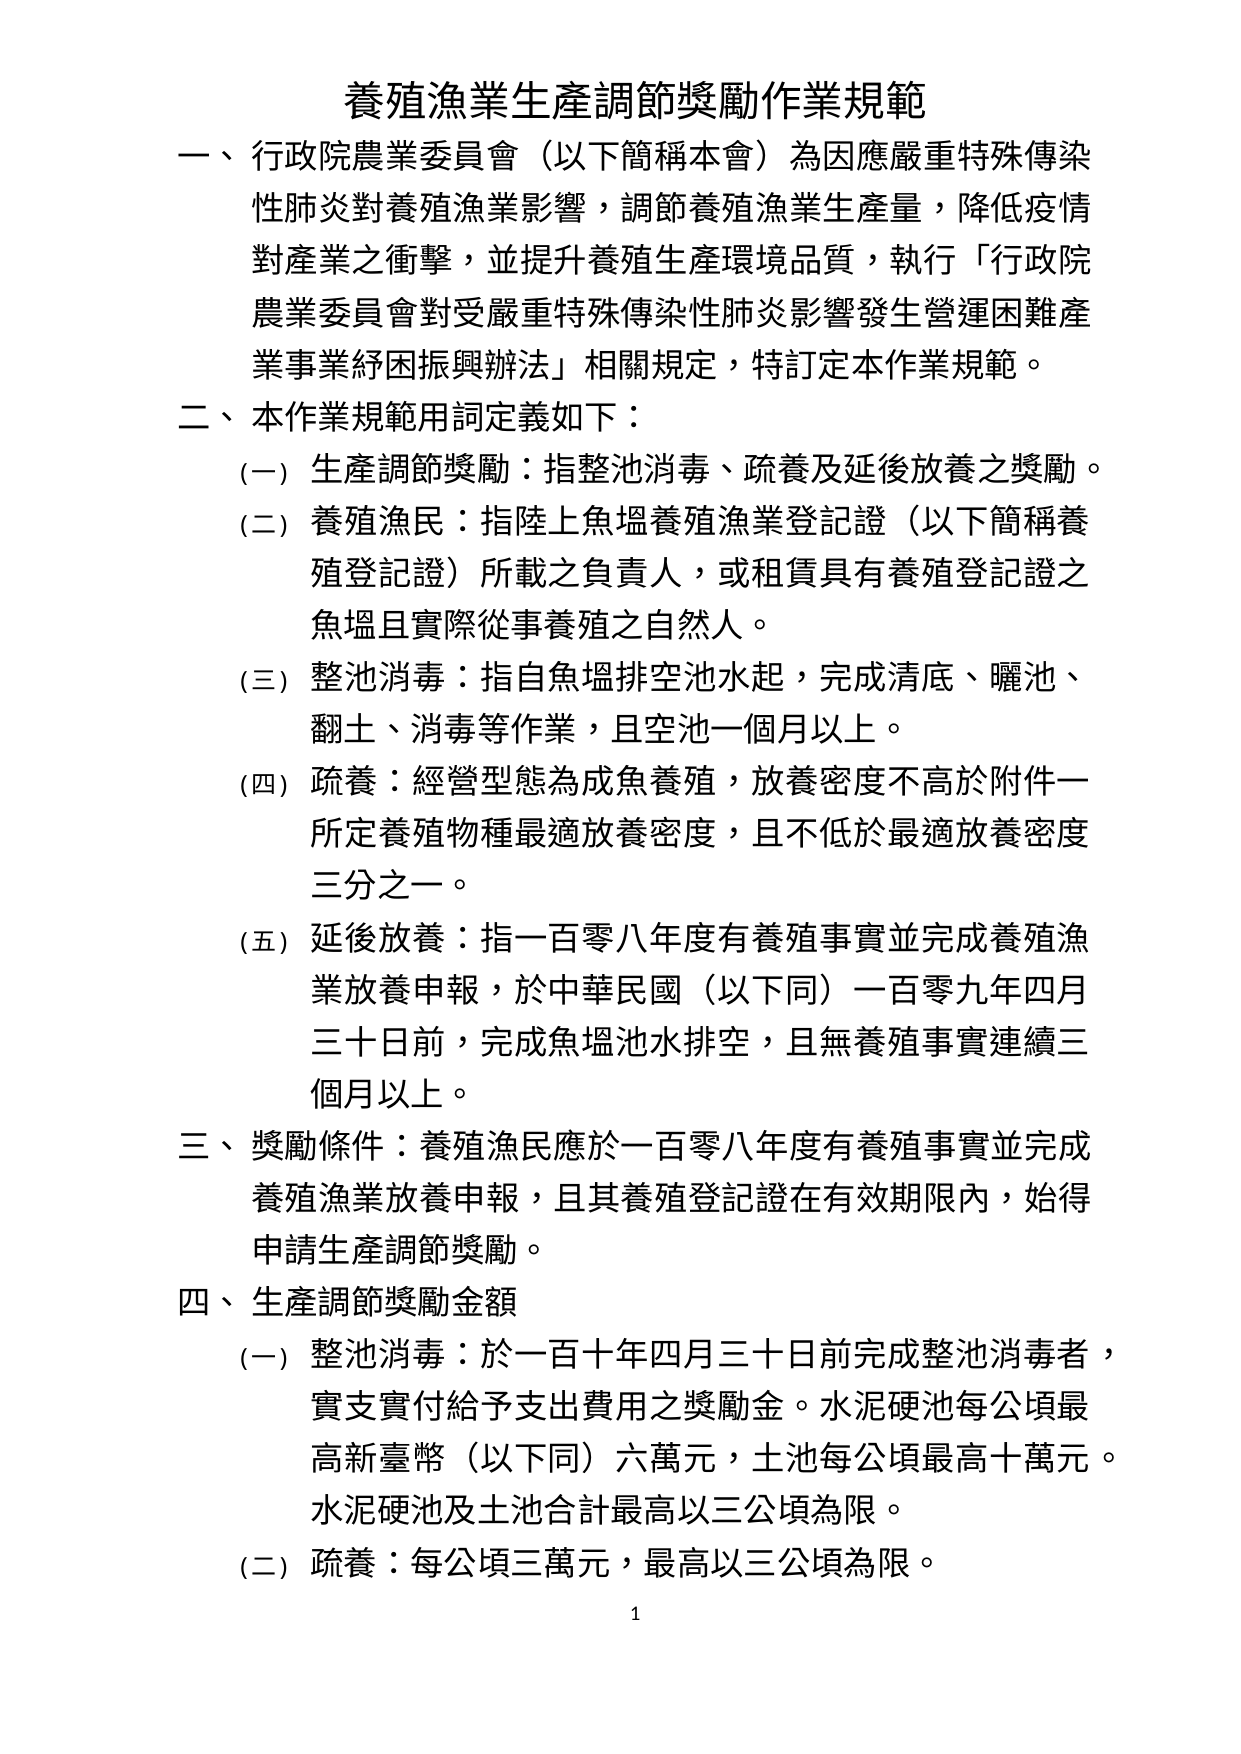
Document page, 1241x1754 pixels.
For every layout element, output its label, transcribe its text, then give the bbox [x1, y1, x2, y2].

list 本作業規範用詞定義如下： [177, 387, 1092, 439]
list 生產調節獎勵金額 [177, 1273, 1092, 1325]
list 養殖漁民：指陸上魚塭養殖漁業登記證（以下簡稱養殖登記證）所載之負責人，或租賃具有養殖登記證之魚塭且實際從事養殖之自然人。 [236, 492, 1092, 648]
list 獎勵條件：養殖漁民應於一百零八年度有養殖事實並完成養殖漁業放養申報，且其養殖登記證在有效期限內，始得申請生產調節獎勵。 [177, 1117, 1092, 1273]
text 養殖漁業生產調節獎勵作業規範 [177, 75, 1092, 127]
list 疏養：經營型態為成魚養殖，放養密度不高於附件一所定養殖物種最適放養密度，且不低於最適放養密度三分之一。 [236, 752, 1092, 908]
list 行政院農業委員會（以下簡稱本會）為因應嚴重特殊傳染性肺炎對養殖漁業影響，調節養殖漁業生產量，降低疫情對產業之衝擊，並提升養殖生產環境品質，執行「行政院農業委員會對受嚴重特殊傳染性肺炎影響發生營運困難產業事業紓困振興辦法」相關規定，特訂定本作業規範。 [177, 127, 1092, 387]
list 整池消毒：於一百十年四月三十日前完成整池消毒者，實支實付給予支出費用之獎勵金。水泥硬池每公頃最高新臺幣（以下同）六萬元，土池每公頃最高十萬元。水泥硬池及土池合計最高以三公頃為限。 [236, 1325, 1092, 1533]
list 延後放養：指一百零八年度有養殖事實並完成養殖漁業放養申報，於中華民國（以下同）一百零九年四月三十日前，完成魚塭池水排空，且無養殖事實連續三個月以上。 [236, 908, 1092, 1117]
list 生產調節獎勵：指整池消毒、疏養及延後放養之獎勵。 [236, 439, 1092, 492]
list 疏養：每公頃三萬元，最高以三公頃為限。 [236, 1533, 1092, 1585]
list 整池消毒：指自魚塭排空池水起，完成清底、曬池、翻土、消毒等作業，且空池一個月以上。 [236, 648, 1092, 752]
